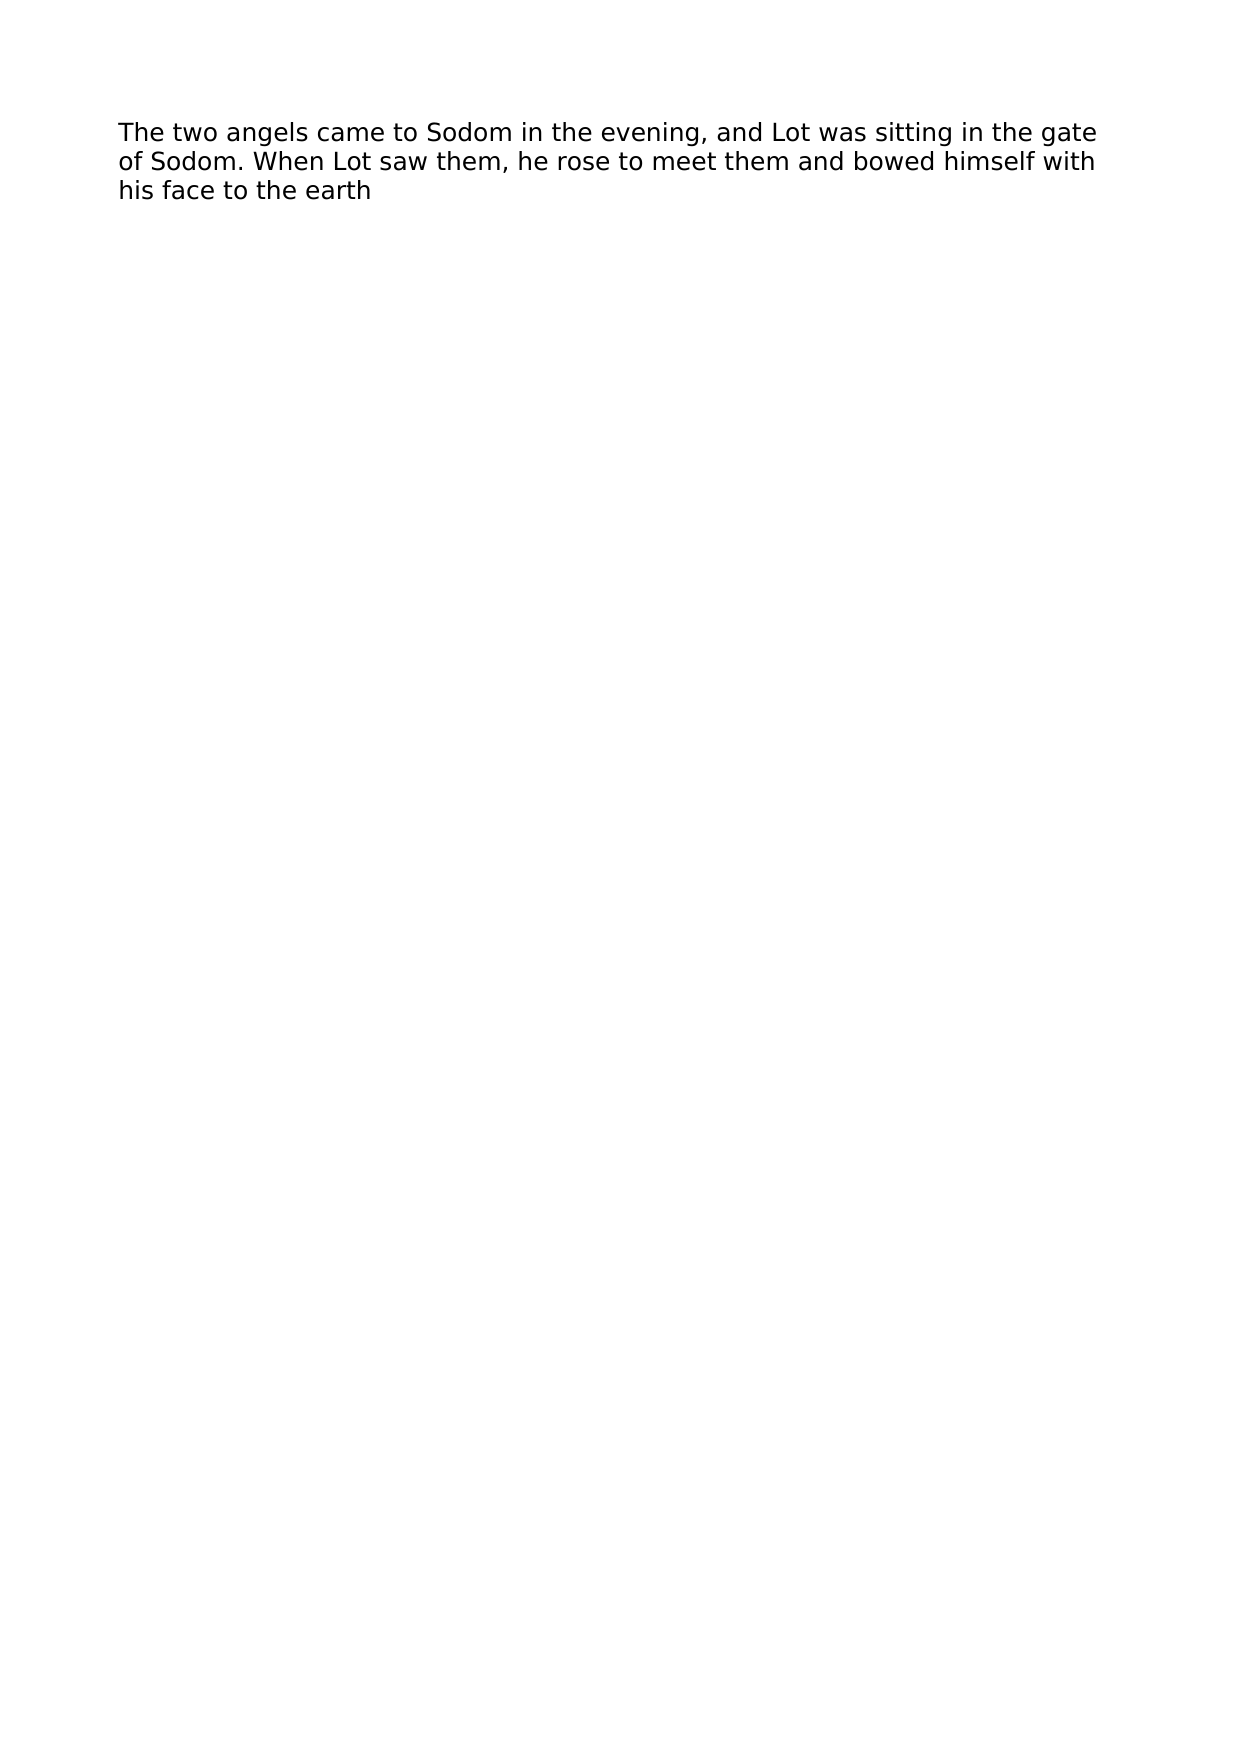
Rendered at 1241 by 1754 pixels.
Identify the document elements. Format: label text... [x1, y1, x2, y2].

text The two angels came to Sodom in the evening, and Lot was sitting in the gate of Sodom. When Lot saw them, he rose to meet them and bowed himself with his face to the earth [118, 118, 1122, 206]
